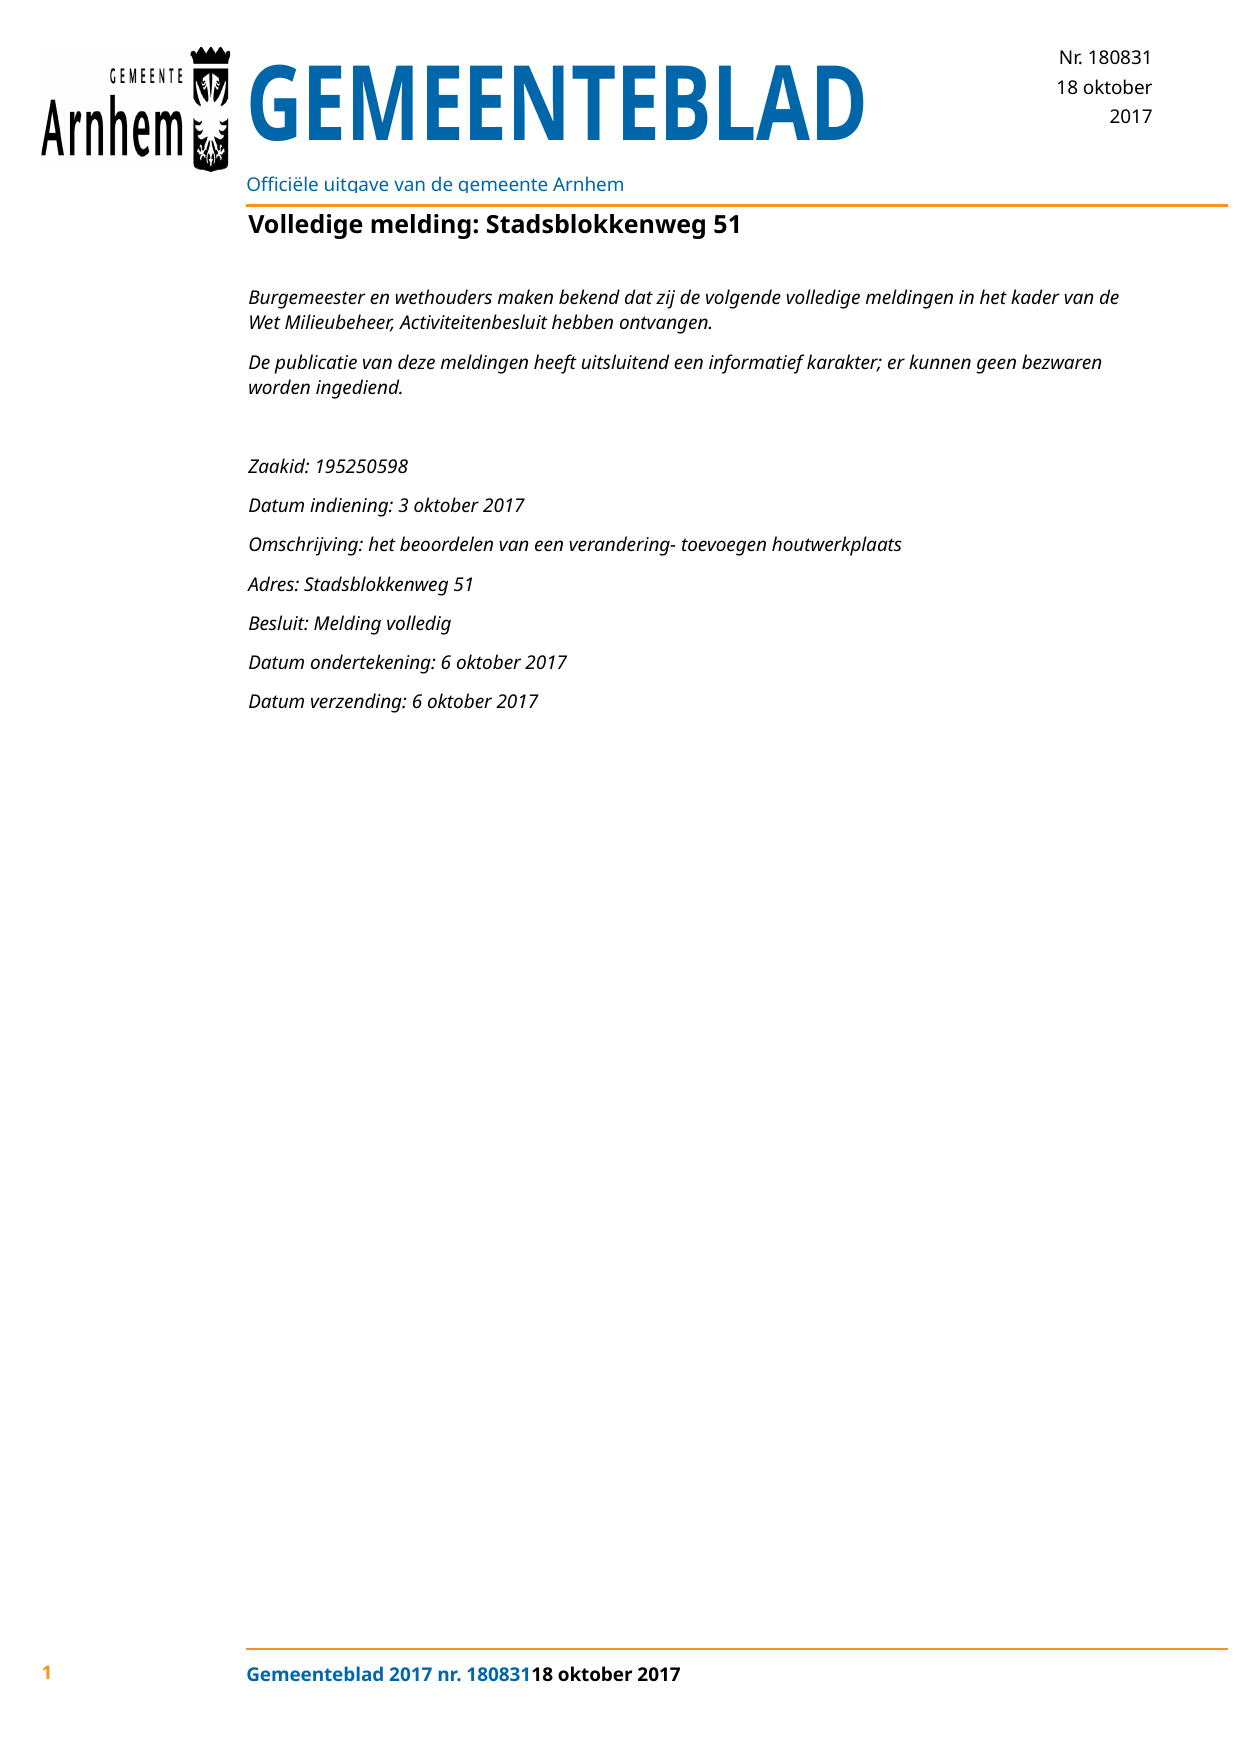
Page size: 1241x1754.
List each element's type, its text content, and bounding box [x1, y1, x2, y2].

text Zaakid: 195250598 [248, 453, 1152, 479]
text Burgemeester en wethouders maken bekend dat zij de volgende volledige meldingen in het kader van de Wet Milieubeheer, Activiteitenbesluit hebben ontvangen. [248, 284, 1152, 335]
text Besluit: Melding volledig [248, 610, 1152, 636]
text Datum ondertekening: 6 oktober 2017 [248, 649, 1152, 675]
text Datum indiening: 3 oktober 2017 [248, 492, 1152, 518]
picture [41, 47, 231, 172]
text Volledige melding: Stadsblokkenweg 51 [248, 207, 1152, 241]
text Datum verzending: 6 oktober 2017 [248, 689, 1152, 714]
text Omschrijving: het beoordelen van een verandering- toevoegen houtwerkplaats [248, 532, 1152, 557]
text Adres: Stadsblokkenweg 51 [248, 571, 1152, 597]
text De publicatie van deze meldingen heeft uitsluitend een informatief karakter; er kunnen geen bezwaren worden ingediend. [248, 349, 1152, 400]
